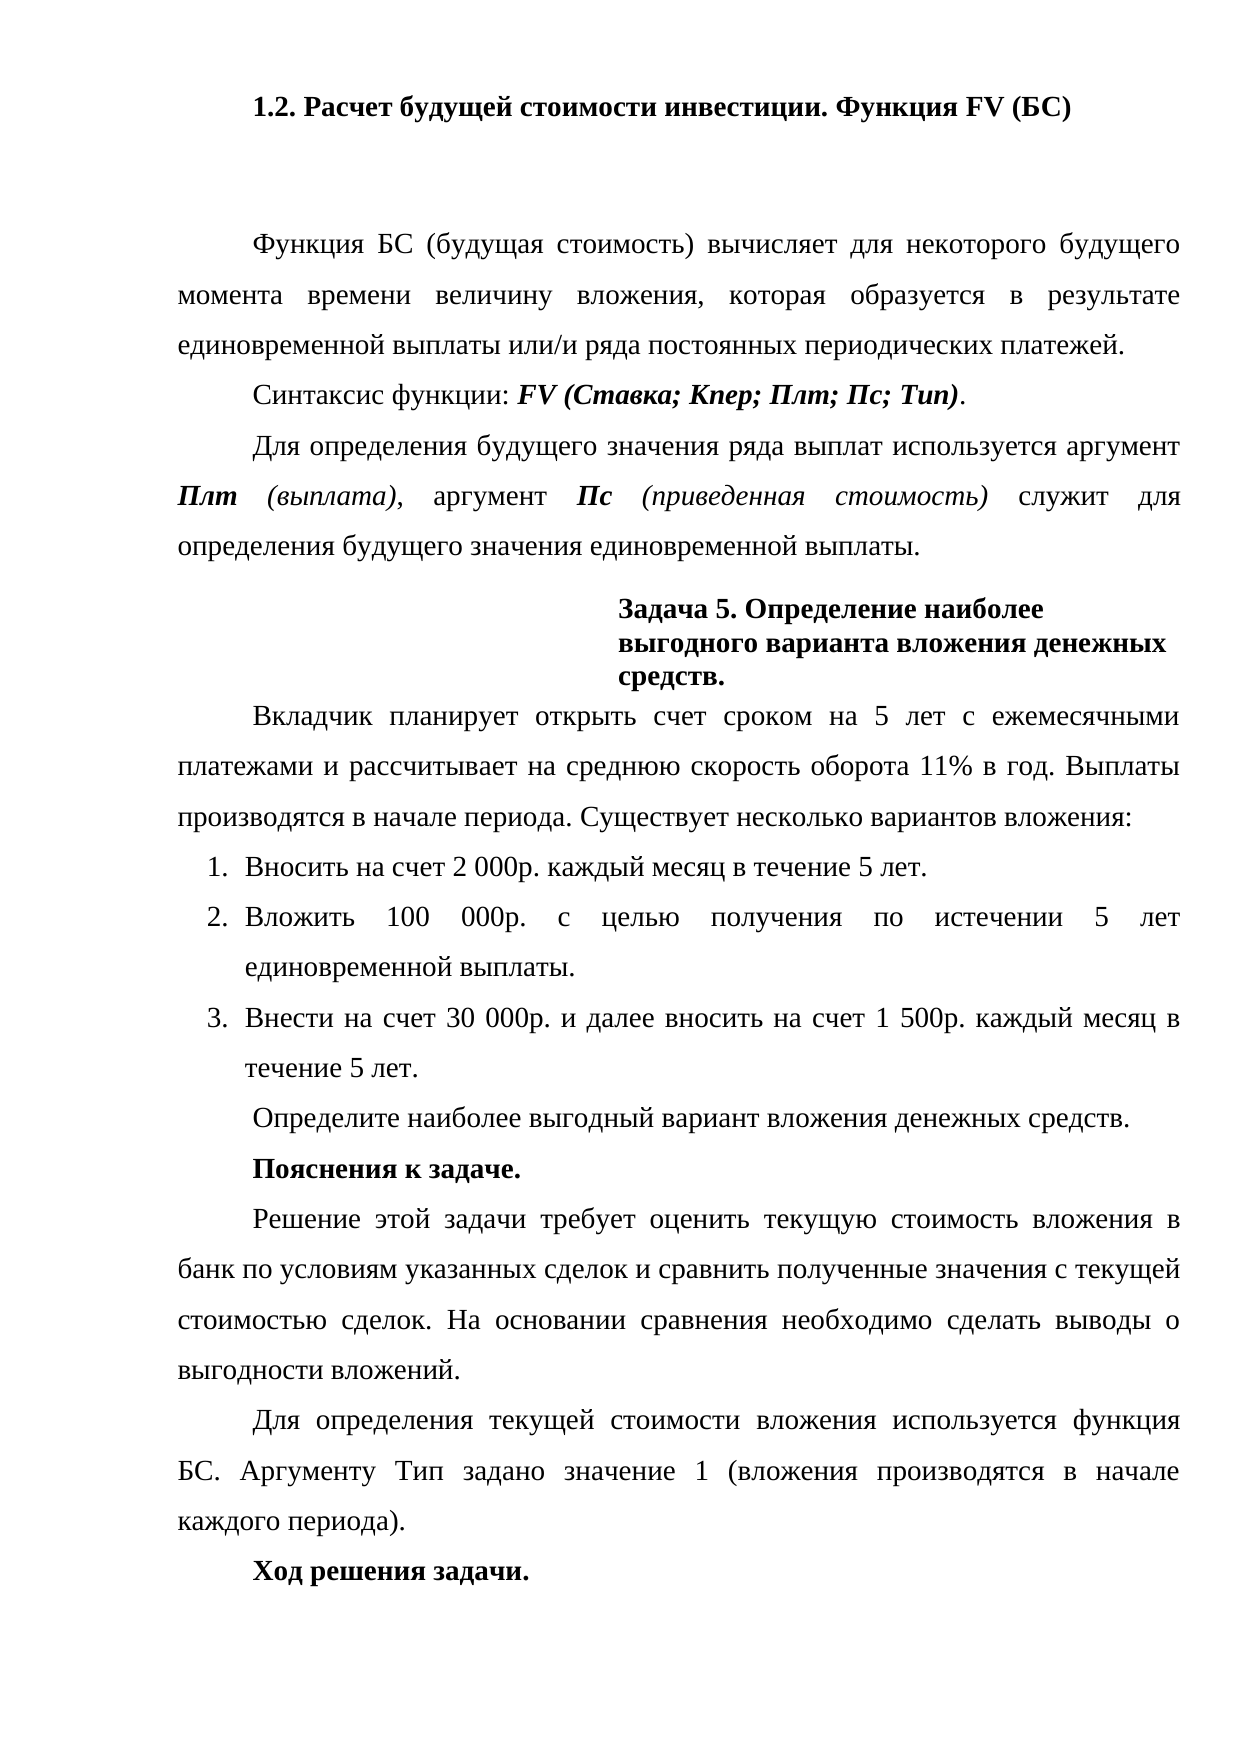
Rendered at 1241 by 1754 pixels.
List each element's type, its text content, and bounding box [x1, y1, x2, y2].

list Вложить 100 000р. с целью получения по истечении 5 лет единовременной выплаты. [207, 899, 1181, 983]
subtitle 1.2. Расчет будущей стоимости инвестиции. Функция FV (БС) [177, 89, 1181, 122]
text Синтаксис функции: FV (Ставка; Кпер; Плт; Пс; Тип). [177, 377, 1181, 411]
text Пояснения к задаче. [177, 1151, 1181, 1184]
list Внести на счет 30 000р. и далее вносить на счет 1 500р. каждый месяц в течение 5 лет. [207, 1000, 1181, 1084]
text Для определения будущего значения ряда выплат используется аргумент Плт (выплата), аргумент Пс (приведенная стоимость) служит для определения будущего значения единовременной выплаты. [177, 428, 1181, 562]
text Для определения текущей стоимости вложения используется функция БС. Аргументу Тип задано значение 1 (вложения производятся в начале каждого периода). [177, 1402, 1181, 1537]
text Функция БС (будущая стоимость) вычисляет для некоторого будущего момента времени величину вложения, которая образуется в результате единовременной выплаты или/и ряда постоянных периодических платежей. [177, 226, 1181, 361]
subtitle Задача 5. Определение наиболее выгодного варианта вложения денежных средств. [531, 591, 1181, 692]
text Решение этой задачи требует оценить текущую стоимость вложения в банк по условиям указанных сделок и сравнить полученные значения с текущей стоимостью сделок. На основании сравнения необходимо сделать выводы о выгодности вложений. [177, 1201, 1181, 1386]
text Ход решения задачи. [177, 1553, 1181, 1587]
list Вносить на счет 2 000р. каждый месяц в течение 5 лет. [207, 849, 1181, 882]
text Вкладчик планирует открыть счет сроком на 5 лет с ежемесячными платежами и рассчитывает на среднюю скорость оборота 11% в год. Выплаты производятся в начале периода. Существует несколько вариантов вложения: [177, 698, 1181, 832]
text Определите наиболее выгодный вариант вложения денежных средств. [177, 1101, 1181, 1134]
